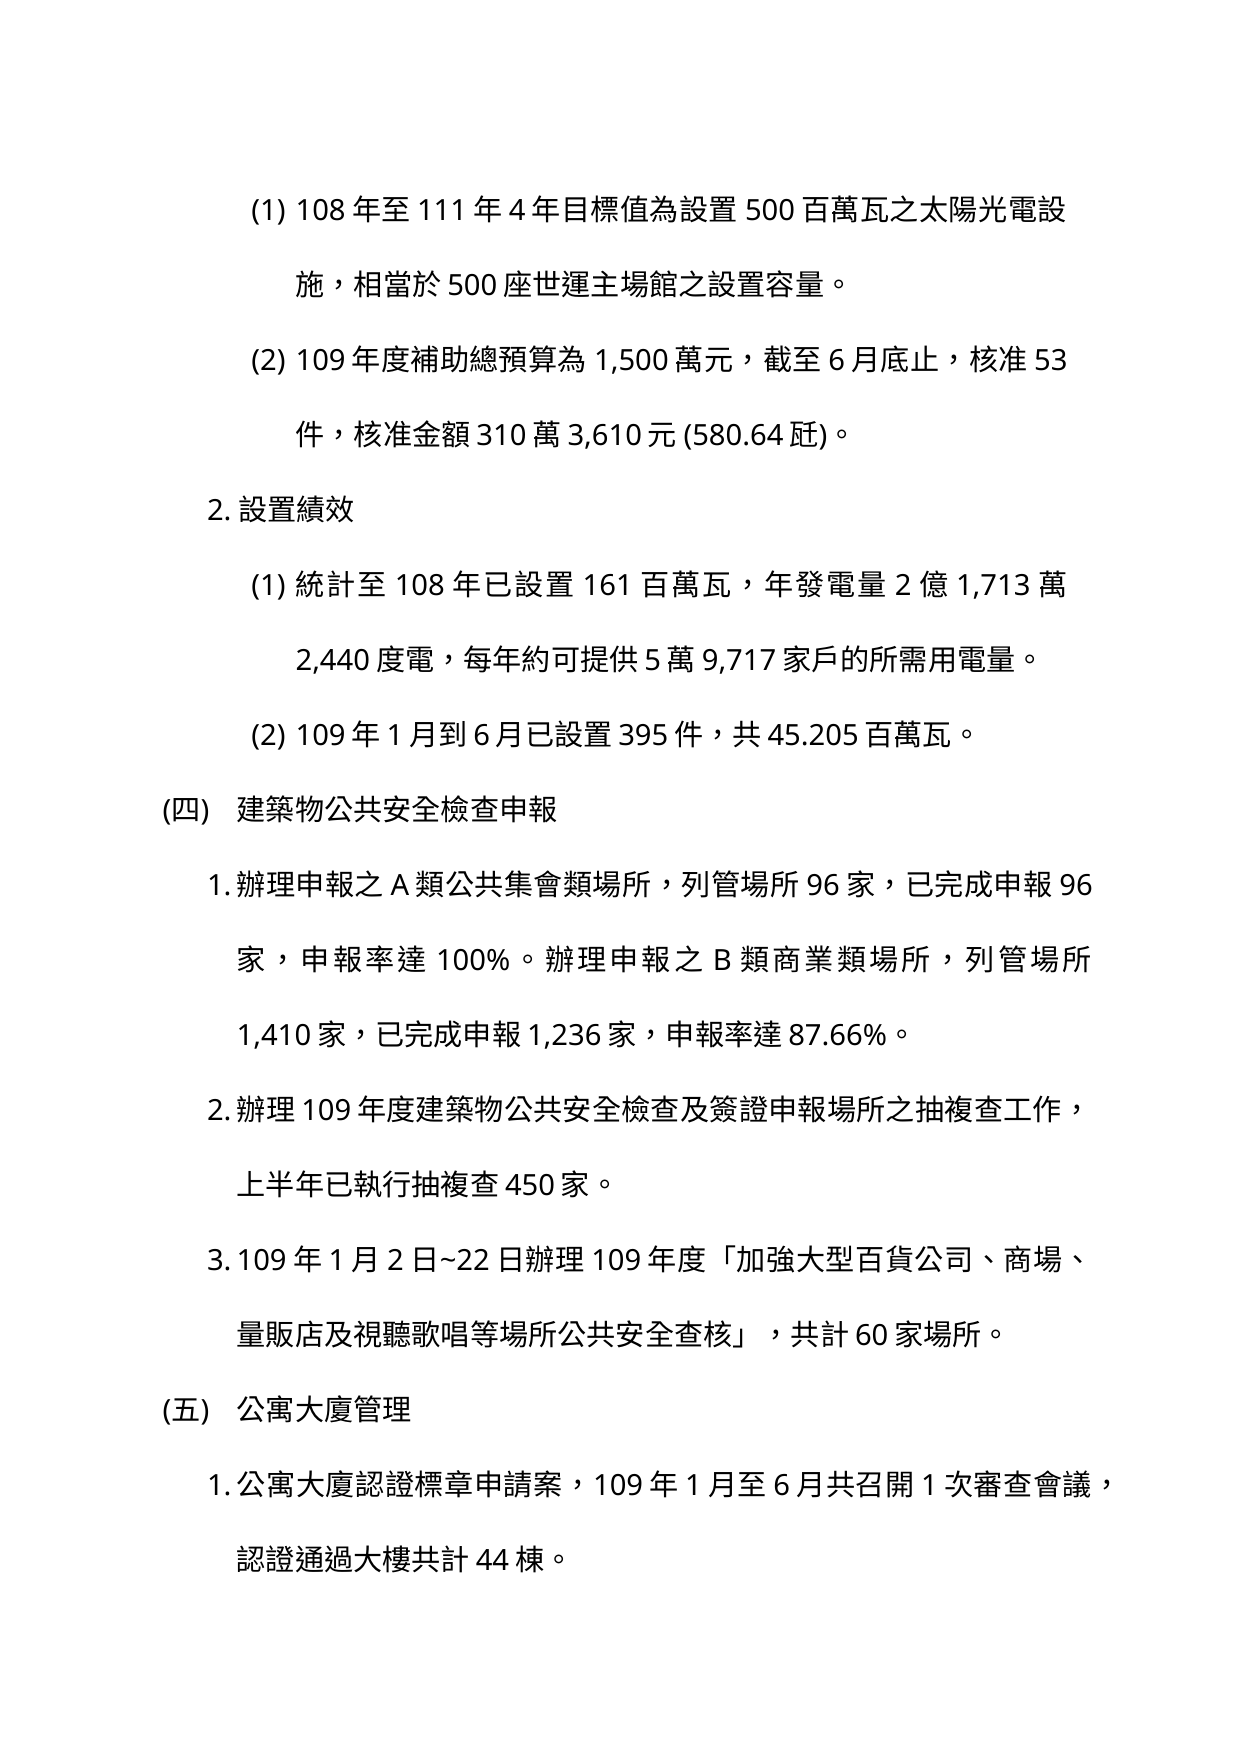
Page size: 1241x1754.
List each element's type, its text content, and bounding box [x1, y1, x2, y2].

list 統計至108年已設置161百萬瓦，年發電量2億1,713萬2,440度電，每年約可提供5萬9,717家戶的所需用電量。 [251, 539, 1067, 689]
list 109年度補助總預算為1,500萬元，截至6月底止，核准53件，核准金額310萬3,610元 (580.64瓩)。 [251, 314, 1067, 464]
list 辦理109年度建築物公共安全檢查及簽證申報場所之抽複查工作，上半年已執行抽複查450家。 [207, 1064, 1092, 1214]
list 辦理申報之A類公共集會類場所，列管場所96家，已完成申報96家，申報率達100%。辦理申報之B類商業類場所，列管場所1,410家，已完成申報1,236家，申報率達87.66%。 [207, 839, 1092, 1064]
list 建築物公共安全檢查申報 [162, 764, 1092, 839]
list 公寓大廈管理 [162, 1364, 1092, 1439]
list 公寓大廈認證標章申請案，109年1月至6月共召開1次審查會議，認證通過大樓共計44棟。 [207, 1439, 1092, 1589]
list 109年1月2日~22日辦理109年度「加強大型百貨公司、商場、量販店及視聽歌唱等場所公共安全查核」，共計60家場所。 [207, 1214, 1092, 1364]
list 109年1月到6月已設置395件，共45.205百萬瓦。 [251, 689, 1067, 764]
list 108年至111年4年目標值為設置500百萬瓦之太陽光電設施，相當於500座世運主場館之設置容量。 [251, 164, 1067, 314]
list 設置績效 [207, 464, 1092, 539]
